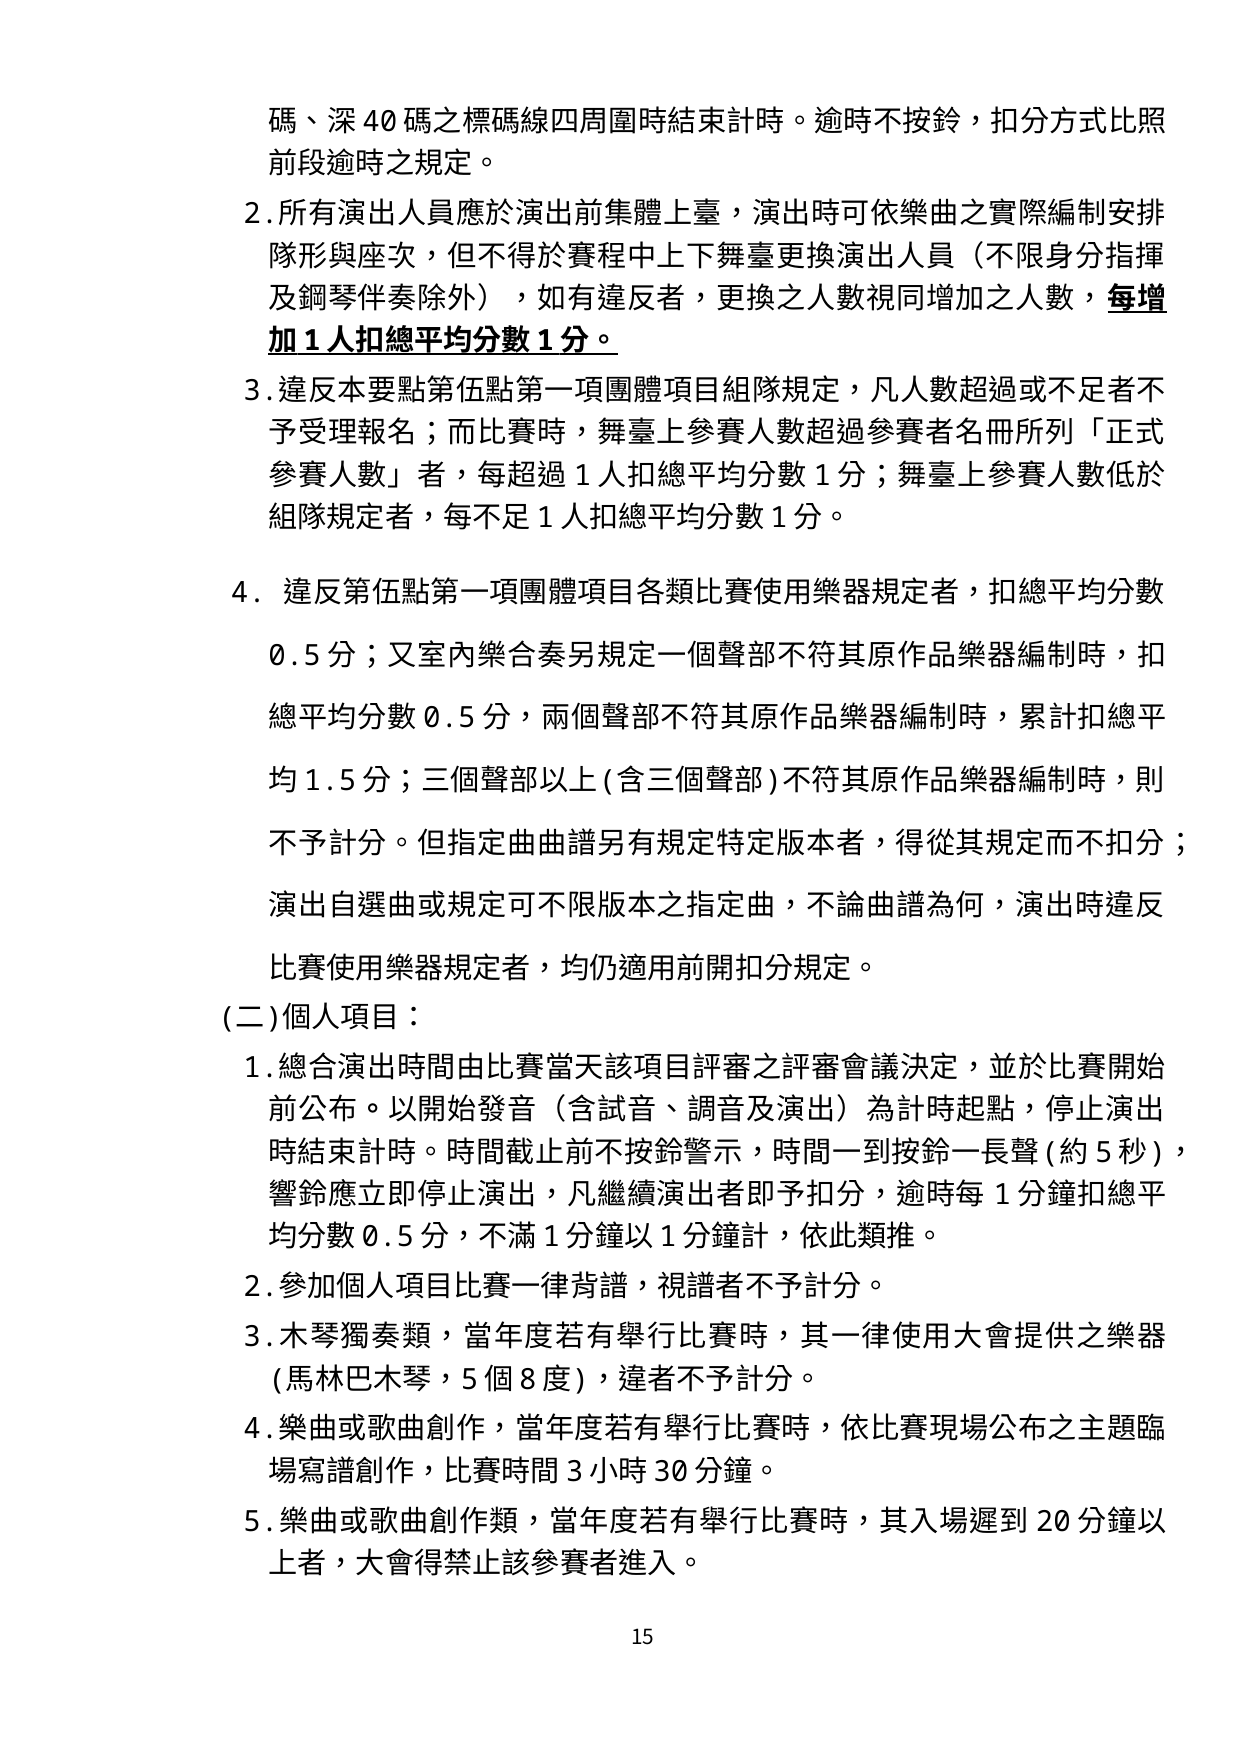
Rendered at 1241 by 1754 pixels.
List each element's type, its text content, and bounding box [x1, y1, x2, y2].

text 3.木琴獨奏類，當年度若有舉行比賽時，其一律使用大會提供之樂器(馬林巴木琴，5個8度)，違者不予計分。 [243, 1313, 1167, 1398]
text 4. 違反第伍點第一項團體項目各類比賽使用樂器規定者，扣總平均分數0.5分；又室內樂合奏另規定一個聲部不符其原作品樂器編制時，扣總平均分數0.5分，兩個聲部不符其原作品樂器編制時，累計扣總平均1.5分；三個聲部以上(含三個聲部)不符其原作品樂器編制時，則不予計分。但指定曲曲譜另有規定特定版本者，得從其規定而不扣分；演出自選曲或規定可不限版本之指定曲，不論曲譜為何，演出時違反比賽使用樂器規定者，均仍適用前開扣分規定。 [231, 549, 1167, 986]
text 碼、深40碼之標碼線四周圍時結束計時。逾時不按鈴，扣分方式比照前段逾時之規定。 [243, 98, 1167, 182]
text 3.違反本要點第伍點第一項團體項目組隊規定，凡人數超過或不足者不予受理報名；而比賽時，舞臺上參賽人數超過參賽者名冊所列「正式參賽人數」者，每超過1人扣總平均分數1分；舞臺上參賽人數低於組隊規定者，每不足1人扣總平均分數1分。 [243, 367, 1167, 536]
text 2.所有演出人員應於演出前集體上臺，演出時可依樂曲之實際編制安排隊形與座次，但不得於賽程中上下舞臺更換演出人員（不限身分指揮及鋼琴伴奏除外），如有違反者，更換之人數視同增加之人數，每增加1人扣總平均分數1分。 [243, 190, 1167, 359]
text 5.樂曲或歌曲創作類，當年度若有舉行比賽時，其入場遲到20分鐘以上者，大會得禁止該參賽者進入。 [243, 1497, 1167, 1582]
text (二)個人項目： [218, 994, 1167, 1036]
text 4.樂曲或歌曲創作，當年度若有舉行比賽時，依比賽現場公布之主題臨場寫譜創作，比賽時間3小時30分鐘。 [243, 1405, 1167, 1490]
text 2.參加個人項目比賽一律背譜，視譜者不予計分。 [243, 1263, 1167, 1305]
text 1.總合演出時間由比賽當天該項目評審之評審會議決定，並於比賽開始前公布。以開始發音（含試音、調音及演出）為計時起點，停止演出時結束計時。時間截止前不按鈴警示，時間一到按鈴一長聲(約5秒)，響鈴應立即停止演出，凡繼續演出者即予扣分，逾時每1分鐘扣總平均分數0.5分，不滿1分鐘以1分鐘計，依此類推。 [243, 1043, 1167, 1255]
